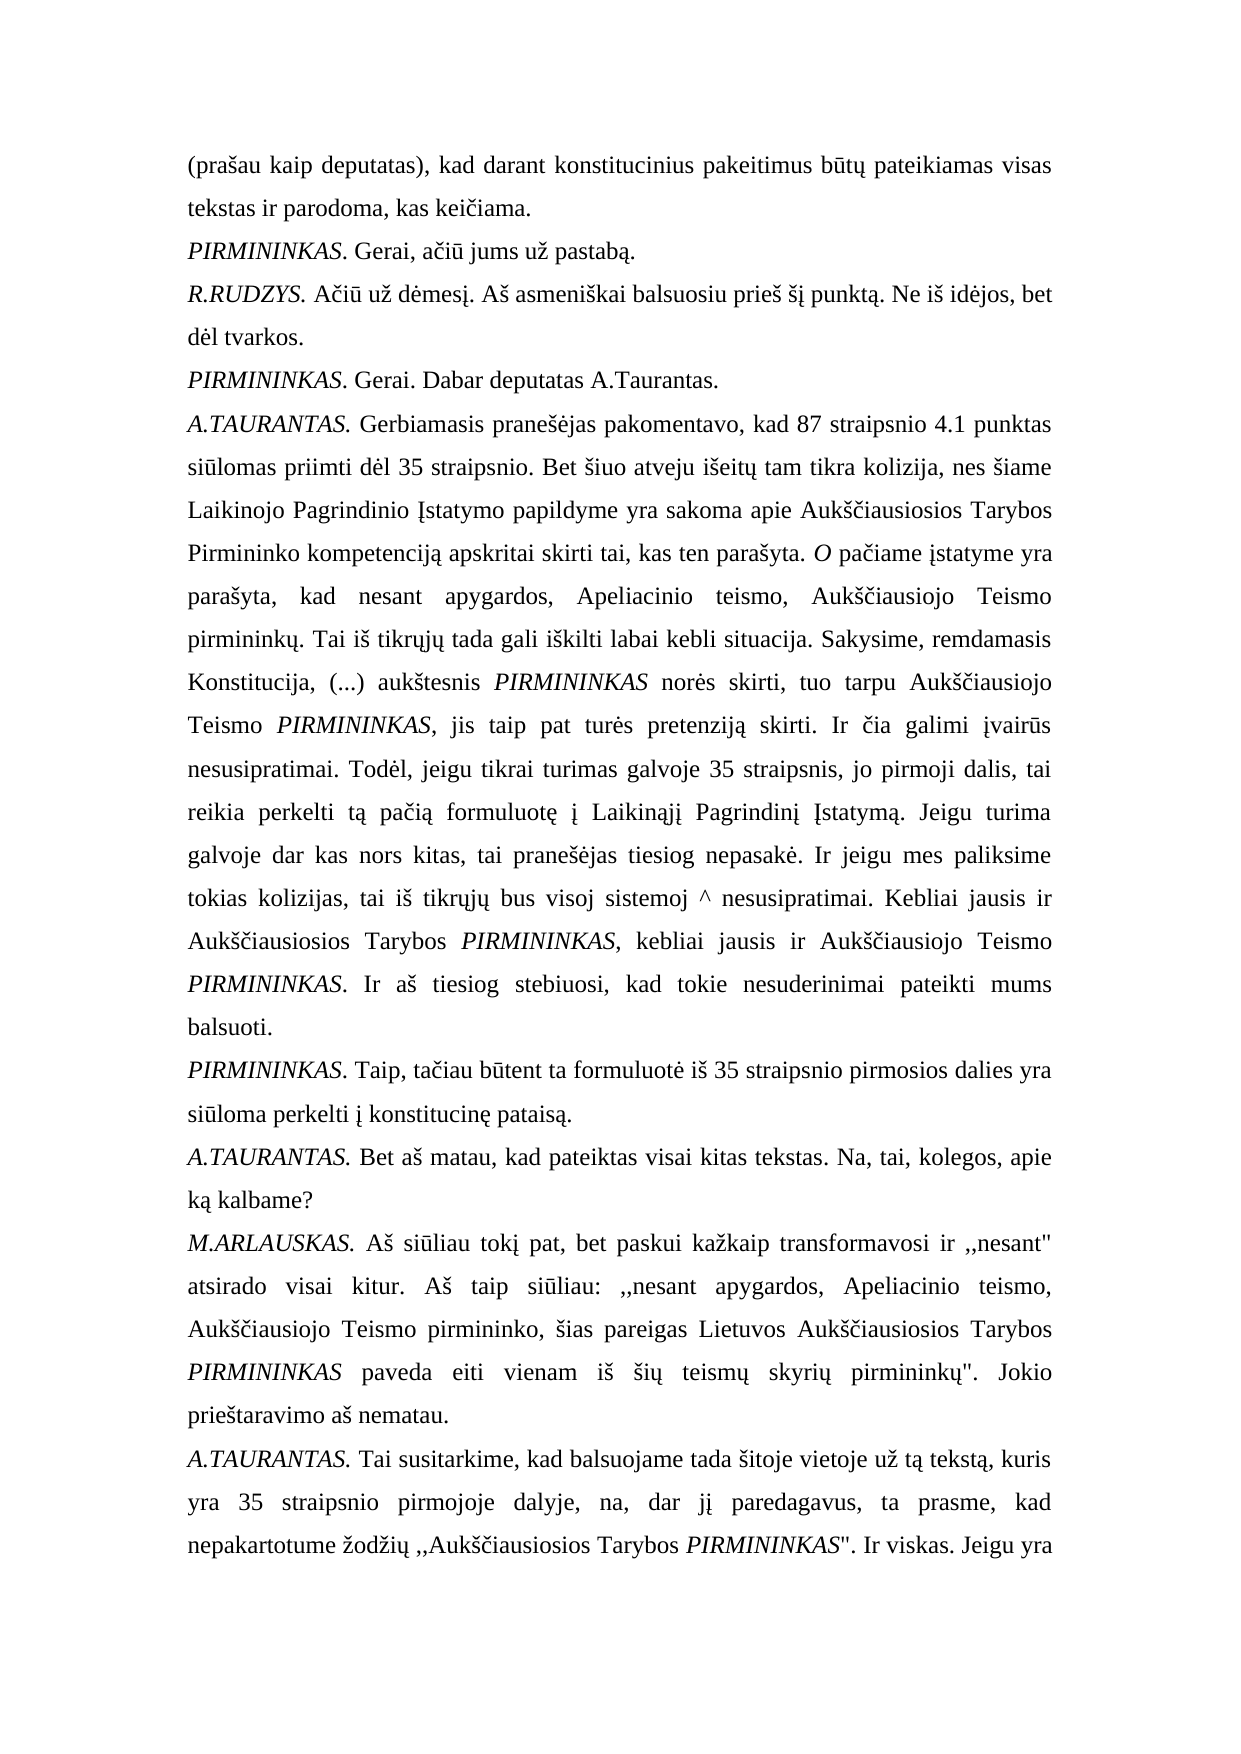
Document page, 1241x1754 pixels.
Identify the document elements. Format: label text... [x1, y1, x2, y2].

text A.TAURANTAS. Bet aš matau, kad pateiktas visai kitas tekstas. Na, tai, kolegos, apie ką kalbame? [187, 1142, 1053, 1214]
text PIRMININKAS. Gerai. Dabar deputatas A.Taurantas. [187, 366, 1053, 394]
text PIRMININKAS. Taip, tačiau būtent ta formuluotė iš 35 straipsnio pirmosios dalies yra siūloma perkelti į konstitucinę pataisą. [187, 1056, 1053, 1127]
text A.TAURANTAS. Gerbiamasis pranešėjas pakomentavo, kad 87 straipsnio 4.1 punktas siūlomas priimti dėl 35 straipsnio. Bet šiuo atveju išeitų tam tikra kolizija, nes šiame Laikinojo Pagrindinio Įstatymo papildyme yra sakoma apie Aukščiausiosios Tarybos Pirmininko kompetenciją apskritai skirti tai, kas ten parašyta. O pačiame įstatyme yra parašyta, kad nesant apygardos, Apeliacinio teismo, Aukščiausiojo Teismo pirmininkų. Tai iš tikrųjų tada gali iškilti labai kebli situacija. Sakysime, remdamasis Konstitucija, (...) aukštesnis PIRMININKAS norės skirti, tuo tarpu Aukščiausiojo Teismo PIRMININKAS, jis taip pat turės pretenziją skirti. Ir čia galimi įvairūs nesusipratimai. Todėl, jeigu tikrai turimas galvoje 35 straipsnis, jo pirmoji dalis, tai reikia perkelti tą pačią formuluotę į Laikinąjį Pagrindinį Įstatymą. Jeigu turima galvoje dar kas nors kitas, tai pranešėjas tiesiog nepasakė. Ir jeigu mes paliksime tokias kolizijas, tai iš tikrųjų bus visoj sistemoj ^ nesusipratimai. Kebliai jausis ir Aukščiausiosios Tarybos PIRMININKAS, kebliai jausis ir Aukščiausiojo Teismo PIRMININKAS. Ir aš tiesiog stebiuosi, kad tokie nesuderinimai pateikti mums balsuoti. [187, 409, 1053, 1041]
text (prašau kaip deputatas), kad darant konstitucinius pakeitimus būtų pateikiamas visas tekstas ir parodoma, kas keičiama. [187, 150, 1053, 222]
text R.RUDZYS. Ačiū už dėmesį. Aš asmeniškai balsuosiu prieš šį punktą. Ne iš idėjos, bet dėl tvarkos. [187, 279, 1053, 351]
text A.TAURANTAS. Tai susitarkime, kad balsuojame tada šitoje vietoje už tą tekstą, kuris yra 35 straipsnio pirmojoje dalyje, na, dar jį paredagavus, ta prasme, kad nepakartotume žodžių ,,Aukščiausiosios Tarybos PIRMININKAS". Ir viskas. Jeigu yra [187, 1444, 1053, 1559]
text M.ARLAUSKAS. Aš siūliau tokį pat, bet paskui kažkaip transformavosi ir ,,nesant" atsirado visai kitur. Aš taip siūliau: ,,nesant apygardos, Apeliacinio teismo, Aukščiausiojo Teismo pirmininko, šias pareigas Lietuvos Aukščiausiosios Tarybos PIRMININKAS paveda eiti vienam iš šių teismų skyrių pirmininkų". Jokio prieštaravimo aš nematau. [187, 1228, 1053, 1429]
text PIRMININKAS. Gerai, ačiū jums už pastabą. [187, 236, 1053, 265]
